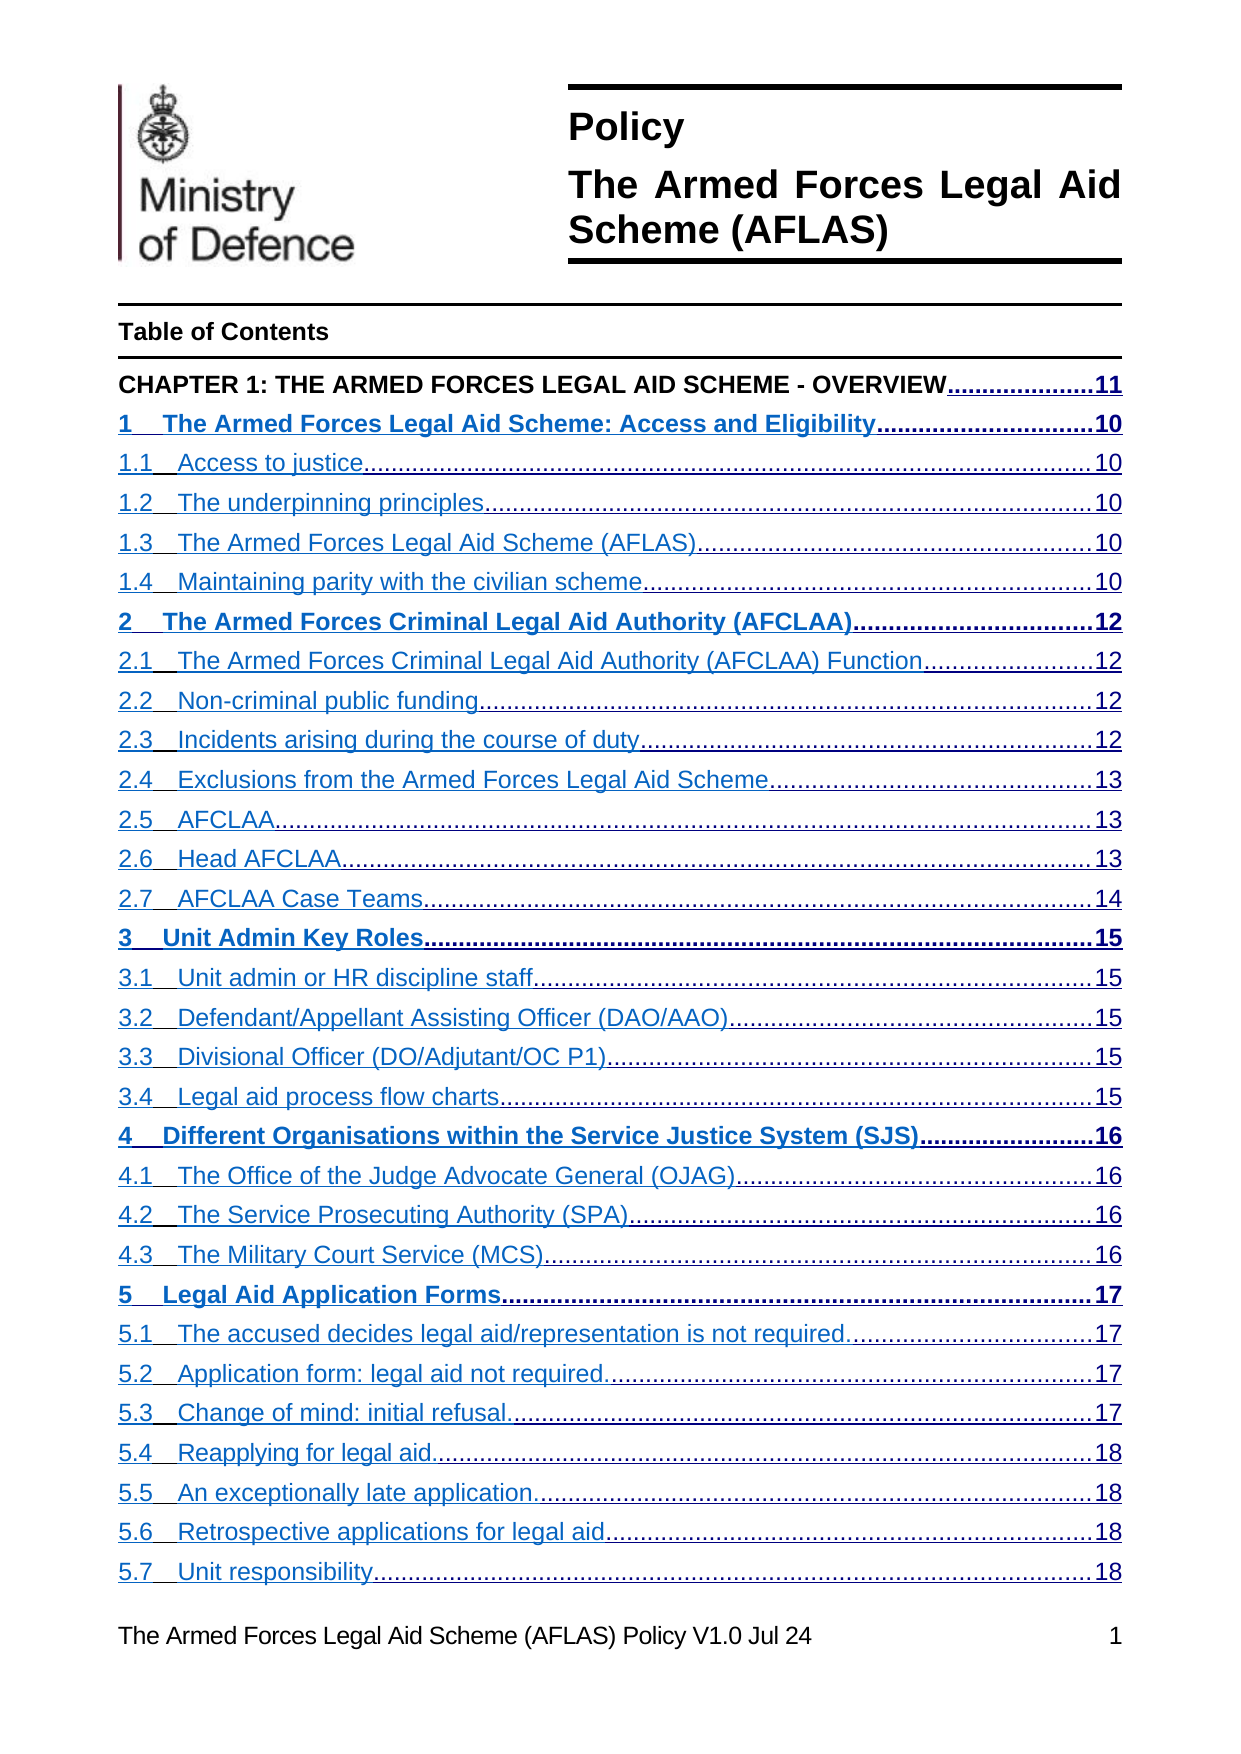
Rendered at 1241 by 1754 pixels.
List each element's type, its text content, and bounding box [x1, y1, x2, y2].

text 3.4 Legal aid process flow charts 15 [118, 1082, 1122, 1107]
text 1 The Armed Forces Legal Aid Scheme: Access and Eligibility 10 [118, 409, 1122, 434]
text 5 Legal Aid Application Forms 17 [118, 1279, 1122, 1305]
text 5.2 Application form: legal aid not required. 17 [118, 1359, 1122, 1384]
text 2.1 The Armed Forces Criminal Legal Aid Authority (AFCLAA) Function 12 [118, 646, 1122, 671]
text 1.3 The Armed Forces Legal Aid Scheme (AFLAS) 10 [118, 527, 1122, 553]
text 4.2 The Service Prosecuting Authority (SPA) 16 [118, 1200, 1122, 1225]
text 5.7 Unit responsibility 18 [118, 1557, 1122, 1582]
text 1.4 Maintaining parity with the civilian scheme 10 [118, 567, 1122, 592]
text 3.1 Unit admin or HR discipline staff 15 [118, 963, 1122, 988]
text 1.2 The underpinning principles 10 [118, 488, 1122, 513]
text 5.3 Change of mind: initial refusal. 17 [118, 1398, 1122, 1423]
text CHAPTER 1: THE ARMED FORCES LEGAL AID SCHEME - OVERVIEW 10 [118, 369, 1122, 398]
text 4.1 The Office of the Judge Advocate General (OJAG) 16 [118, 1161, 1122, 1186]
text 5.4 Reapplying for legal aid. 18 [118, 1438, 1122, 1463]
text 5.1 The accused decides legal aid/representation is not required. 17 [118, 1319, 1122, 1344]
text 2.6 Head AFCLAA 13 [118, 844, 1122, 869]
subtitle Table of Contents [118, 306, 1122, 356]
text 4 Different Organisations within the Service Justice System (SJS) 16 [118, 1121, 1122, 1146]
text 2 The Armed Forces Criminal Legal Aid Authority (AFCLAA) 12 [118, 607, 1122, 632]
text 5.5 An exceptionally late application. 18 [118, 1477, 1122, 1503]
text 2.3 Incidents arising during the course of duty 12 [118, 725, 1122, 750]
text 1.1 Access to justice 10 [118, 448, 1122, 473]
text 2.7 AFCLAA Case Teams 14 [118, 884, 1122, 909]
text 2.2 Non-criminal public funding 12 [118, 686, 1122, 711]
text 3.2 Defendant/Appellant Assisting Officer (DAO/AAO) 15 [118, 1002, 1122, 1028]
text 2.4 Exclusions from the Armed Forces Legal Aid Scheme 13 [118, 765, 1122, 790]
text 5.6 Retrospective applications for legal aid 18 [118, 1517, 1122, 1542]
text 4.3 The Military Court Service (MCS) 16 [118, 1240, 1122, 1265]
text 3.3 Divisional Officer (DO/Adjutant/OC P1) 15 [118, 1042, 1122, 1067]
text 2.5 AFCLAA 13 [118, 804, 1122, 830]
text 3 Unit Admin Key Roles 15 [118, 923, 1122, 948]
